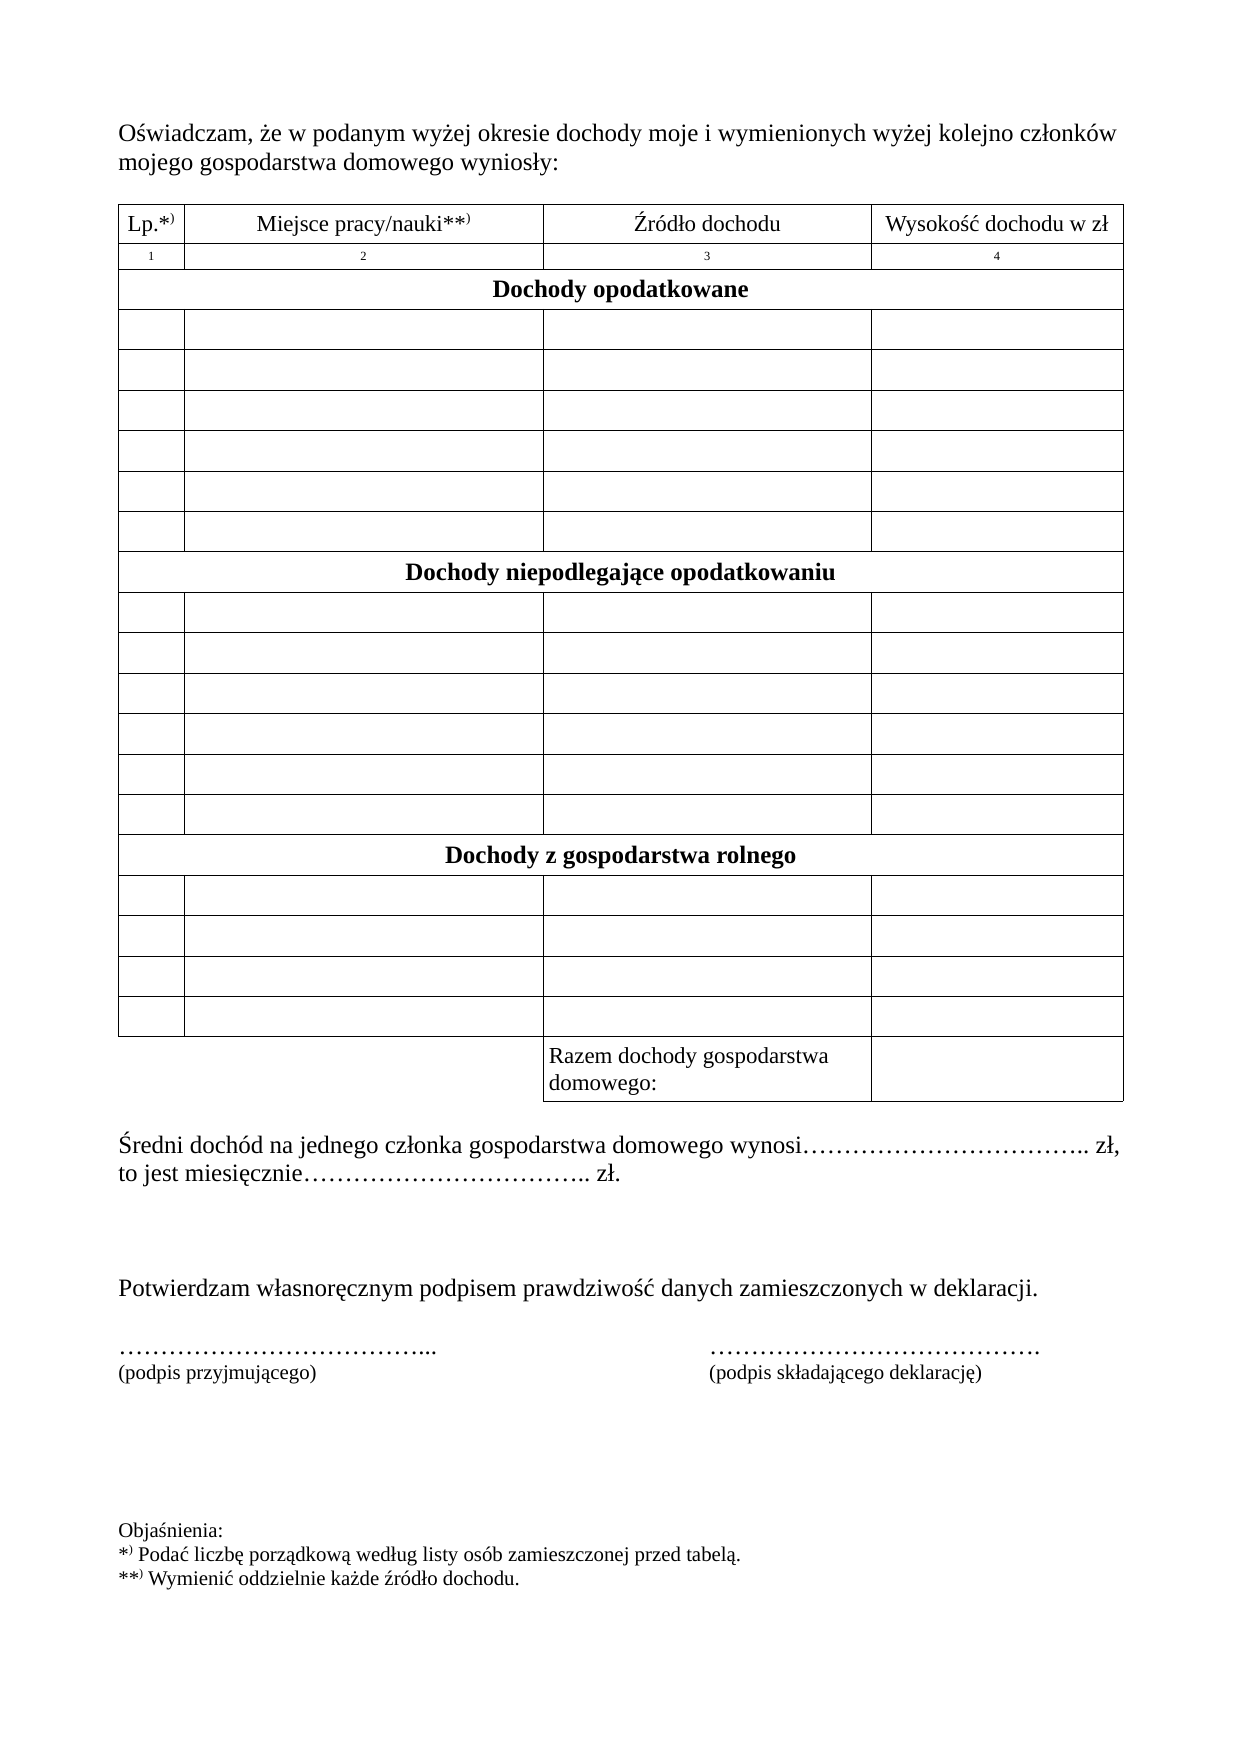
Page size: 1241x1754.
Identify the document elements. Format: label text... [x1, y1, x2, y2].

table_cell [872, 795, 1123, 834]
table_cell [872, 593, 1123, 632]
table_cell [185, 755, 543, 794]
table_cell [872, 472, 1123, 511]
table_cell [544, 472, 871, 511]
table_cell [119, 391, 184, 430]
table_cell [185, 593, 543, 632]
table_cell [119, 472, 184, 511]
table_cell Dochody niepodlegające opodatkowaniu [119, 552, 1123, 592]
table_header Wysokość dochodu w zł [872, 205, 1123, 242]
table_cell [185, 472, 543, 511]
table_cell [872, 350, 1123, 390]
table_cell [185, 997, 543, 1036]
table_cell [544, 997, 871, 1036]
table_cell [119, 876, 184, 915]
text ………………………………... …………………………………. [118, 1331, 1122, 1360]
table_cell [119, 916, 184, 956]
table_cell Dochody z gospodarstwa rolnego [119, 835, 1123, 875]
table_cell [872, 674, 1123, 713]
table_cell [119, 512, 184, 551]
table_cell [544, 593, 871, 632]
table_cell [119, 997, 184, 1036]
table_cell [119, 795, 184, 834]
table_cell [119, 755, 184, 794]
table_cell [544, 755, 871, 794]
table_cell [544, 431, 871, 471]
table_cell [185, 916, 543, 956]
table_cell [544, 876, 871, 915]
table_cell 3 [544, 244, 871, 268]
table_cell [119, 350, 184, 390]
table_cell [119, 674, 184, 713]
table_cell [185, 512, 543, 551]
table_cell [119, 957, 184, 996]
table_cell [872, 1037, 1123, 1101]
table_cell Razem dochody gospodarstwa domowego: [544, 1037, 871, 1101]
table_cell [185, 391, 543, 430]
table_cell [544, 714, 871, 753]
table_cell [185, 795, 543, 834]
table_cell 2 [185, 244, 543, 268]
table_cell [119, 633, 184, 673]
text Średni dochód na jednego członka gospodarstwa domowego wynosi…………………………….. zł, [118, 1130, 1122, 1158]
text Oświadczam, że w podanym wyżej okresie dochody moje i wymienionych wyżej kolejno członków mojego gospodarstwa domowego wyniosły: [118, 118, 1122, 176]
table_cell [184, 1037, 543, 1101]
table_cell 1 [119, 244, 184, 268]
table_cell Dochody opodatkowane [119, 270, 1123, 309]
table_cell [544, 350, 871, 390]
table_cell [544, 795, 871, 834]
table_cell [544, 633, 871, 673]
table_cell [185, 876, 543, 915]
text **) Wymienić oddzielnie każde źródło dochodu. [118, 1566, 1122, 1590]
table_cell [119, 593, 184, 632]
table_cell [544, 512, 871, 551]
table_cell [544, 957, 871, 996]
table_cell [119, 431, 184, 471]
table_cell [544, 674, 871, 713]
table_cell 4 [872, 244, 1123, 268]
table_header Lp.*) [119, 205, 184, 242]
table_cell [119, 714, 184, 753]
table_cell [872, 633, 1123, 673]
table_cell [185, 633, 543, 673]
table_cell [544, 916, 871, 956]
text Potwierdzam własnoręcznym podpisem prawdziwość danych zamieszczonych w deklaracji. [118, 1273, 1122, 1302]
text (podpis przyjmującego) (podpis składającego deklarację) [118, 1360, 1122, 1384]
table_cell [185, 714, 543, 753]
table_cell [185, 431, 543, 471]
table_cell [872, 512, 1123, 551]
table_cell [119, 310, 184, 349]
text to jest miesięcznie…………………………….. zł. [118, 1158, 1122, 1187]
text *) Podać liczbę porządkową według listy osób zamieszczonej przed tabelą. [118, 1542, 1122, 1566]
table_cell [872, 876, 1123, 915]
table_cell [185, 350, 543, 390]
table_cell [872, 391, 1123, 430]
table_cell [872, 310, 1123, 349]
text Objaśnienia: [118, 1518, 1122, 1542]
table_header Miejsce pracy/nauki**) [185, 205, 543, 242]
table_cell [185, 310, 543, 349]
table_cell [872, 957, 1123, 996]
table_cell [872, 997, 1123, 1036]
table_cell [185, 957, 543, 996]
table_cell [872, 755, 1123, 794]
table_cell [544, 391, 871, 430]
table_cell [118, 1037, 184, 1101]
table_cell [872, 714, 1123, 753]
table_cell [544, 310, 871, 349]
table_cell [872, 431, 1123, 471]
table_cell [872, 916, 1123, 956]
table_header Źródło dochodu [544, 205, 871, 242]
table_cell [185, 674, 543, 713]
